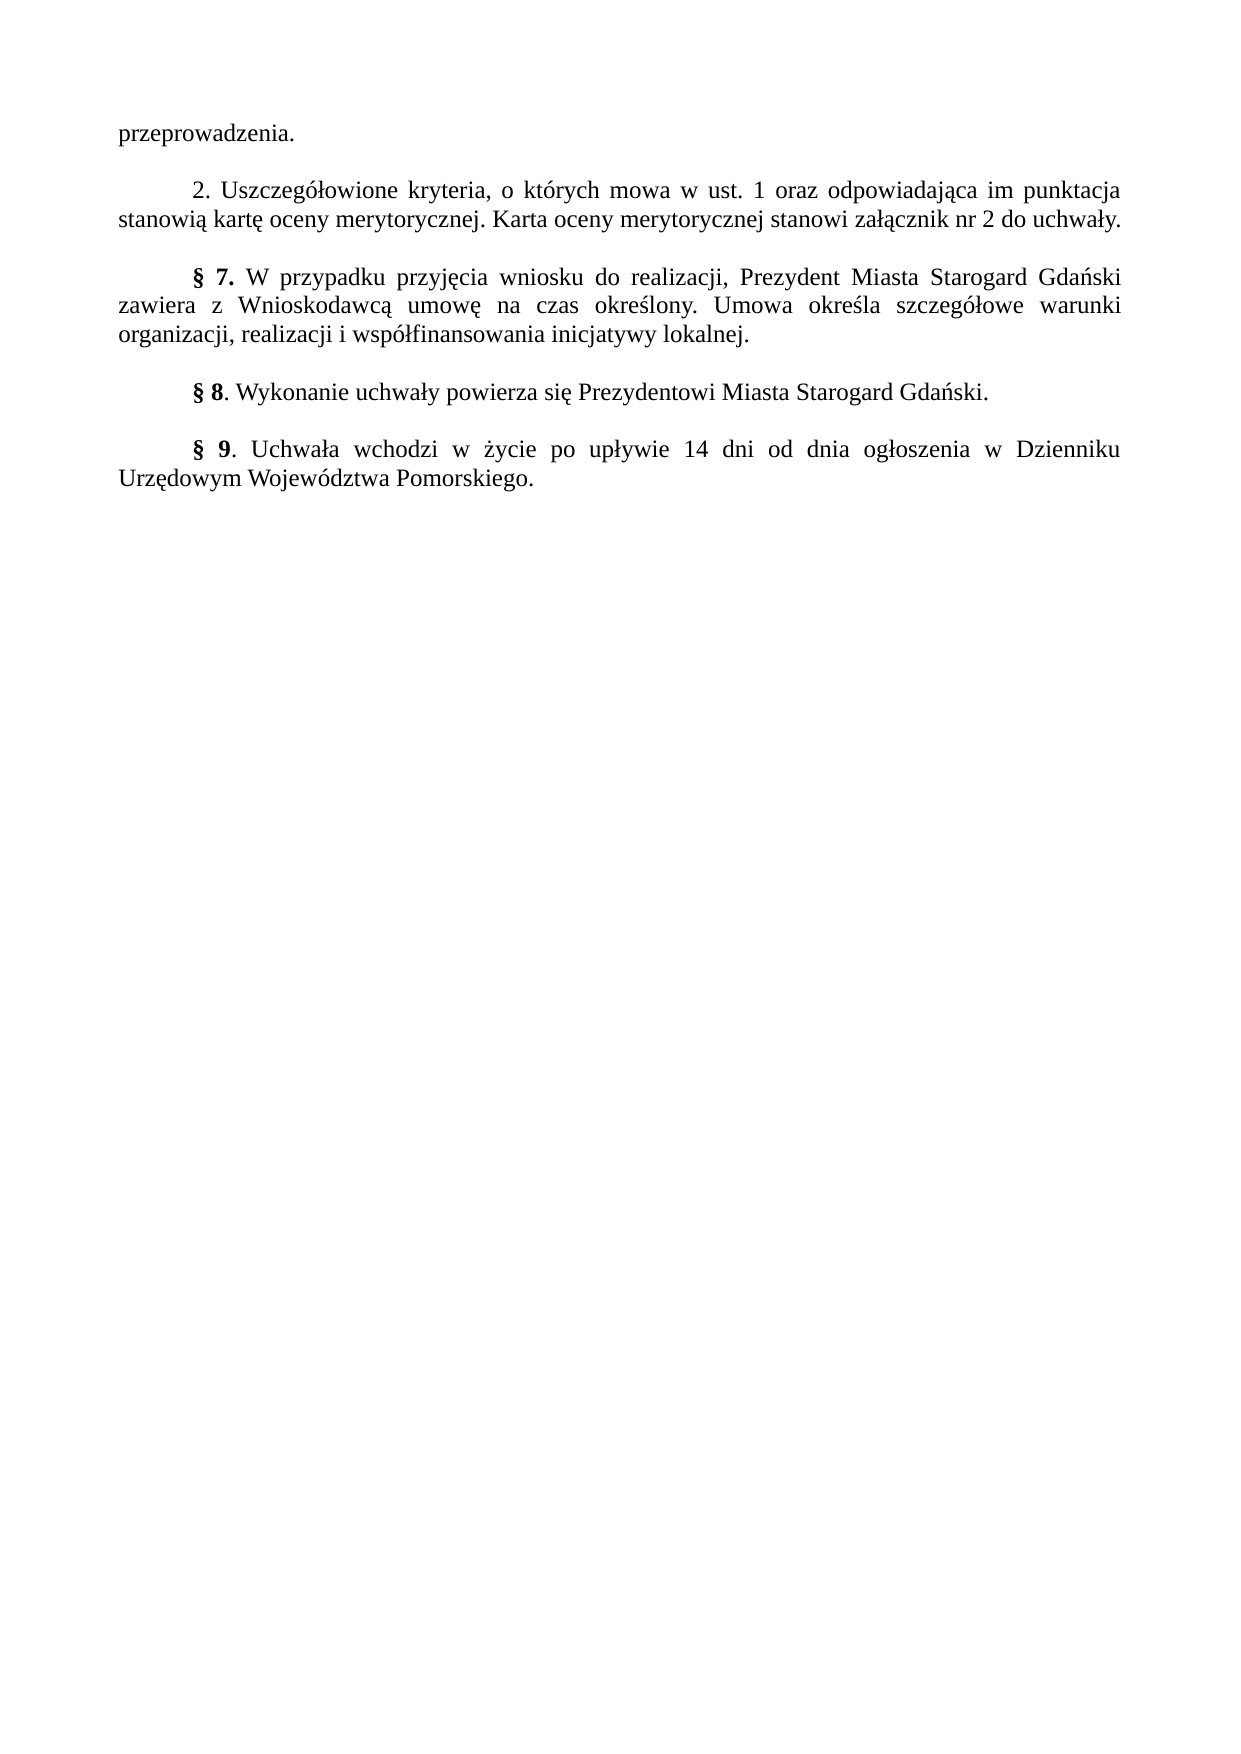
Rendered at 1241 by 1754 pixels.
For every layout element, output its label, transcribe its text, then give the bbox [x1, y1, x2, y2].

text § 8. Wykonanie uchwały powierza się Prezydentowi Miasta Starogard Gdański. [118, 377, 1122, 406]
text § 7. W przypadku przyjęcia wniosku do realizacji, Prezydent Miasta Starogard Gdański zawiera z Wnioskodawcą umowę na czas określony. Umowa określa szczegółowe warunki organizacji, realizacji i współfinansowania inicjatywy lokalnej. [118, 262, 1122, 348]
text 2. Uszczegółowione kryteria, o których mowa w ust. 1 oraz odpowiadająca im punktacja stanowią kartę oceny merytorycznej. Karta oceny merytorycznej stanowi załącznik nr 2 do uchwały. [118, 176, 1122, 233]
text przeprowadzenia. [118, 118, 1122, 147]
text § 9. Uchwała wchodzi w życie po upływie 14 dni od dnia ogłoszenia w Dzienniku Urzędowym Województwa Pomorskiego. [118, 434, 1122, 492]
